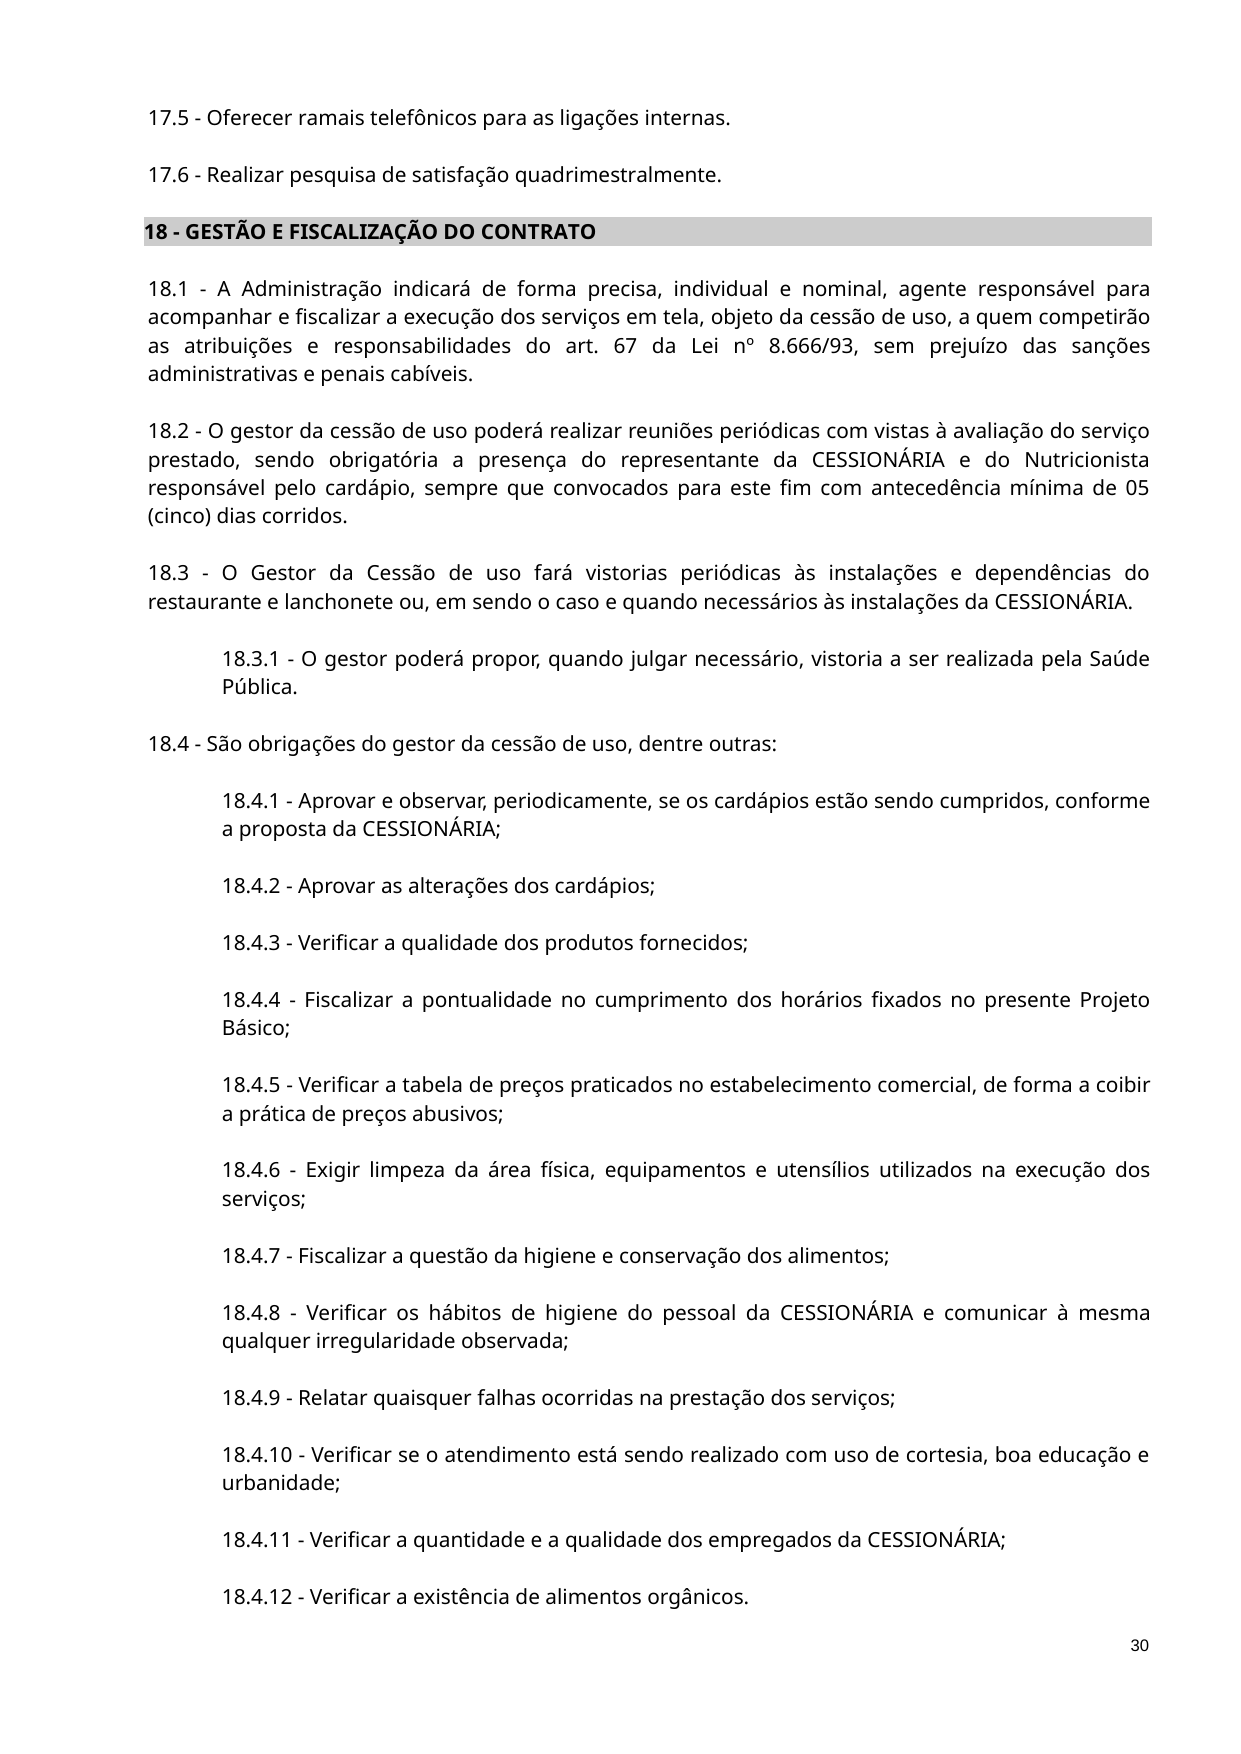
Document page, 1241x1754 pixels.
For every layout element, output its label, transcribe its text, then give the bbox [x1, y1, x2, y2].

text 17.6 - Realizar pesquisa de satisfação quadrimestralmente. [148, 160, 1152, 189]
text 18.3.1 - O gestor poderá propor, quando julgar necessário, vistoria a ser realizada pela Saúde Pública. [222, 644, 1152, 701]
text 18.4.6 - Exigir limpeza da área física, equipamentos e utensílios utilizados na execução dos serviços; [222, 1156, 1152, 1212]
text 18.4.5 - Verificar a tabela de preços praticados no estabelecimento comercial, de forma a coibir a prática de preços abusivos; [222, 1070, 1152, 1127]
text 18.4.7 - Fiscalizar a questão da higiene e conservação dos alimentos; [222, 1241, 1152, 1269]
text 18.4.10 - Verificar se o atendimento está sendo realizado com uso de cortesia, boa educação e urbanidade; [222, 1440, 1152, 1497]
text 18.2 - O gestor da cessão de uso poderá realizar reuniões periódicas com vistas à avaliação do serviço prestado, sendo obrigatória a presença do representante da CESSIONÁRIA e do Nutricionista responsável pelo cardápio, sempre que convocados para este fim com antecedência mínima de 05 (cinco) dias corridos. [148, 416, 1152, 530]
text 18.4.8 - Verificar os hábitos de higiene do pessoal da CESSIONÁRIA e comunicar à mesma qualquer irregularidade observada; [222, 1298, 1152, 1355]
text 18.1 - A Administração indicará de forma precisa, individual e nominal, agente responsável para acompanhar e fiscalizar a execução dos serviços em tela, objeto da cessão de uso, a quem competirão as atribuições e responsabilidades do art. 67 da Lei nº 8.666/93, sem prejuízo das sanções administrativas e penais cabíveis. [148, 274, 1152, 388]
text 18.4.1 - Aprovar e observar, periodicamente, se os cardápios estão sendo cumpridos, conforme a proposta da CESSIONÁRIA; [222, 786, 1152, 843]
text 17.5 - Oferecer ramais telefônicos para as ligações internas. [148, 103, 1152, 132]
text 18.4.2 - Aprovar as alterações dos cardápios; [222, 871, 1152, 900]
text 18.4.4 - Fiscalizar a pontualidade no cumprimento dos horários fixados no presente Projeto Básico; [222, 985, 1152, 1042]
text 18.3 - O Gestor da Cessão de uso fará vistorias periódicas às instalações e dependências do restaurante e lanchonete ou, em sendo o caso e quando necessários às instalações da CESSIONÁRIA. [148, 558, 1152, 615]
text 18.4.12 - Verificar a existência de alimentos orgânicos. [222, 1582, 1152, 1611]
text 18.4 - São obrigações do gestor da cessão de uso, dentre outras: [148, 729, 1152, 757]
text 18 - GESTÃO E FISCALIZAÇÃO DO CONTRATO [144, 217, 1152, 246]
text 18.4.11 - Verificar a quantidade e a qualidade dos empregados da CESSIONÁRIA; [222, 1525, 1152, 1554]
text 18.4.9 - Relatar quaisquer falhas ocorridas na prestação dos serviços; [222, 1383, 1152, 1412]
text 18.4.3 - Verificar a qualidade dos produtos fornecidos; [222, 928, 1152, 957]
